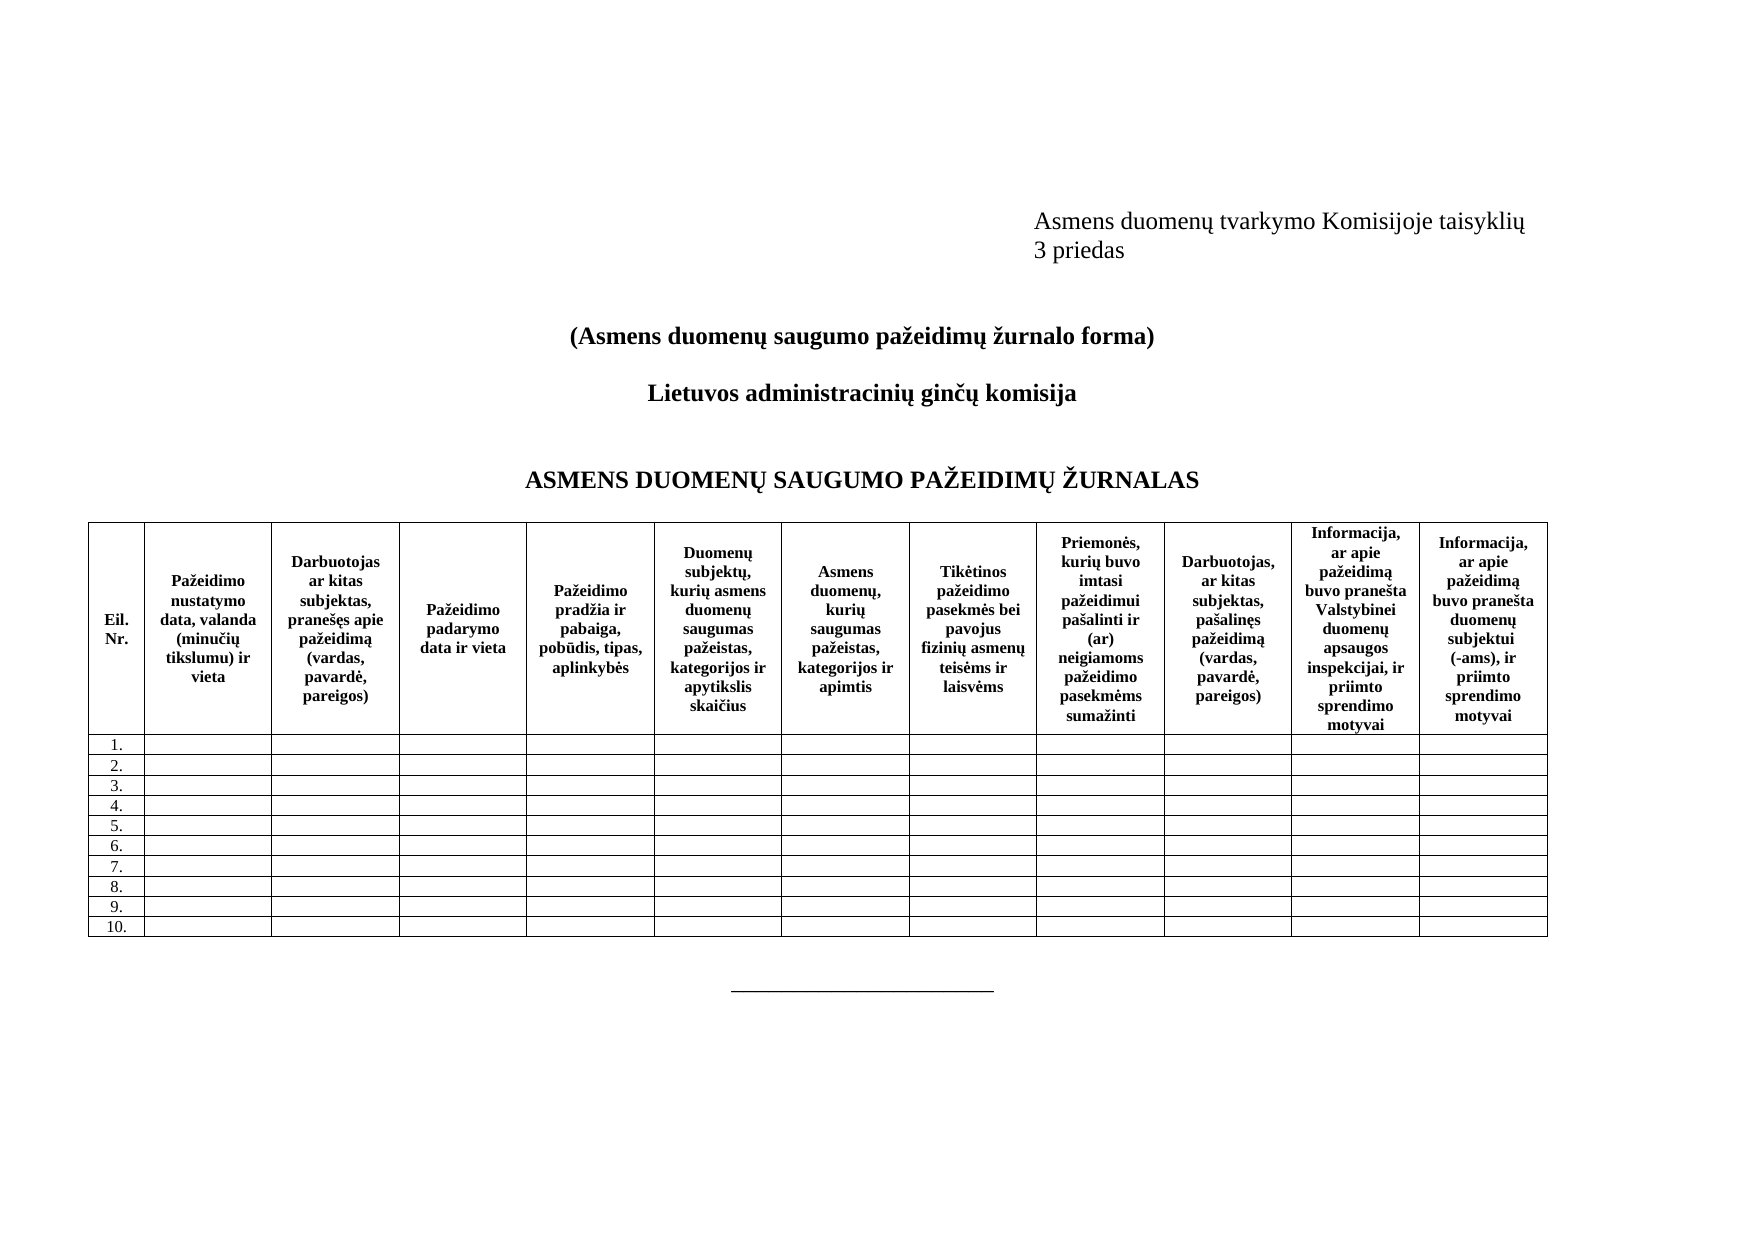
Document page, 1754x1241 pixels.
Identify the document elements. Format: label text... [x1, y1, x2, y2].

table_cell [1420, 836, 1547, 855]
table_cell [1420, 877, 1547, 896]
table_header Priemonės, kurių buvo imtasi pažeidimui pašalinti ir (ar) neigiamoms pažeidimo pasekmėms sumažinti [1037, 523, 1164, 734]
table_cell [145, 897, 271, 916]
table_cell 8. [89, 877, 144, 896]
table_cell [1037, 776, 1164, 795]
table_cell 1. [89, 735, 144, 754]
table_header Eil. Nr. [89, 523, 144, 734]
table_cell [1420, 816, 1547, 835]
table_cell [527, 836, 654, 855]
table_cell [782, 917, 909, 936]
table_cell [910, 755, 1036, 774]
table_cell 9. [89, 897, 144, 916]
table_cell [1420, 917, 1547, 936]
table_cell [145, 735, 271, 754]
table_cell [655, 735, 781, 754]
table_cell 6. [89, 836, 144, 855]
table_cell [782, 877, 909, 896]
table_cell [1037, 856, 1164, 876]
text Asmens duomenų tvarkymo Komisijoje taisyklių [1034, 206, 1636, 235]
table_cell [400, 796, 526, 815]
table_cell [400, 877, 526, 896]
table_cell 4. [89, 796, 144, 815]
table_cell [910, 877, 1036, 896]
table_header Tikėtinos pažeidimo pasekmės bei pavojus fizinių asmenų teisėms ir laisvėms [910, 523, 1036, 734]
table_cell [782, 755, 909, 774]
table_cell [655, 755, 781, 774]
table_cell [1420, 755, 1547, 774]
table_cell [1037, 897, 1164, 916]
table_cell [910, 735, 1036, 754]
table_cell [655, 897, 781, 916]
table_cell [1037, 755, 1164, 774]
table_cell [1420, 897, 1547, 916]
table_cell [145, 776, 271, 795]
table_cell [1165, 836, 1291, 855]
text (Asmens duomenų saugumo pažeidimų žurnalo forma) [89, 321, 1636, 350]
table_cell [400, 755, 526, 774]
table_header Pažeidimo pradžia ir pabaiga, pobūdis, tipas, aplinkybės [527, 523, 654, 734]
table_cell [1037, 735, 1164, 754]
table_cell [1292, 877, 1419, 896]
table_cell [1037, 917, 1164, 936]
table_cell [1165, 735, 1291, 754]
table_cell [1420, 796, 1547, 815]
table_cell [1165, 897, 1291, 916]
table_cell [272, 796, 399, 815]
table_cell [1165, 755, 1291, 774]
table_cell [782, 796, 909, 815]
table_cell [655, 776, 781, 795]
text _____________________ [89, 966, 1636, 995]
table_cell [1292, 755, 1419, 774]
table_cell [1292, 816, 1419, 835]
table_cell [527, 877, 654, 896]
table_cell [527, 776, 654, 795]
table_cell 7. [89, 856, 144, 876]
table_cell [655, 856, 781, 876]
table_cell 3. [89, 776, 144, 795]
table_cell [272, 776, 399, 795]
table_cell [1292, 796, 1419, 815]
table_cell [145, 877, 271, 896]
table_cell [527, 796, 654, 815]
table_cell [910, 897, 1036, 916]
table_cell [1420, 776, 1547, 795]
table_cell [272, 735, 399, 754]
table_cell [145, 755, 271, 774]
table_cell [145, 917, 271, 936]
table_cell [1292, 856, 1419, 876]
table_cell [655, 816, 781, 835]
text Lietuvos administracinių ginčų komisija [89, 378, 1636, 407]
table_cell [400, 776, 526, 795]
table_cell [400, 816, 526, 835]
table_cell [145, 796, 271, 815]
table_cell [1292, 735, 1419, 754]
table_header Duomenų subjektų, kurių asmens duomenų saugumas pažeistas, kategorijos ir apytikslis skaičius [655, 523, 781, 734]
table_cell [910, 917, 1036, 936]
table_cell [272, 856, 399, 876]
table_cell 10. [89, 917, 144, 936]
table_cell [1165, 917, 1291, 936]
text ASMENS DUOMENŲ SAUGUMO PAŽEIDIMŲ ŽURNALAS [89, 465, 1636, 493]
table_cell [145, 856, 271, 876]
table_cell [1037, 836, 1164, 855]
table_cell [272, 816, 399, 835]
table_cell [1292, 897, 1419, 916]
table_cell 2. [89, 755, 144, 774]
table_cell [400, 856, 526, 876]
table_cell [910, 816, 1036, 835]
table_cell 5. [89, 816, 144, 835]
table_cell [655, 796, 781, 815]
table_cell [272, 877, 399, 896]
table_cell [527, 917, 654, 936]
table_cell [910, 856, 1036, 876]
table_cell [1037, 877, 1164, 896]
table_header Informacija, ar apie pažeidimą buvo pranešta Valstybinei duomenų apsaugos inspekcijai, ir priimto sprendimo motyvai [1292, 523, 1419, 734]
table_cell [910, 796, 1036, 815]
table_cell [1165, 856, 1291, 876]
table_cell [272, 897, 399, 916]
table_cell [1420, 856, 1547, 876]
table_cell [910, 836, 1036, 855]
table_cell [1037, 796, 1164, 815]
table_cell [145, 816, 271, 835]
text 3 priedas [899, 235, 1636, 263]
table_cell [1037, 816, 1164, 835]
table_cell [655, 877, 781, 896]
table_header Darbuotojas, ar kitas subjektas, pašalinęs pažeidimą (vardas, pavardė, pareigos) [1165, 523, 1291, 734]
table_cell [1292, 836, 1419, 855]
table_cell [400, 897, 526, 916]
table_cell [1165, 877, 1291, 896]
table_cell [527, 735, 654, 754]
table_cell [400, 735, 526, 754]
table_cell [1292, 917, 1419, 936]
table_cell [272, 917, 399, 936]
table_cell [400, 917, 526, 936]
table_cell [145, 836, 271, 855]
table_header Darbuotojas ar kitas subjektas, pranešęs apie pažeidimą (vardas, pavardė, pareigos) [272, 523, 399, 734]
table_cell [782, 897, 909, 916]
table_cell [527, 755, 654, 774]
table_cell [1420, 735, 1547, 754]
table_cell [782, 816, 909, 835]
table_cell [782, 856, 909, 876]
table_header Asmens duomenų, kurių saugumas pažeistas, kategorijos ir apimtis [782, 523, 909, 734]
table_cell [272, 755, 399, 774]
table_header Pažeidimo nustatymo data, valanda (minučių tikslumu) ir vieta [145, 523, 271, 734]
table_cell [527, 856, 654, 876]
table_cell [400, 836, 526, 855]
table_cell [1292, 776, 1419, 795]
table_cell [1165, 776, 1291, 795]
table_cell [272, 836, 399, 855]
table_cell [1165, 796, 1291, 815]
table_cell [655, 836, 781, 855]
table_cell [910, 776, 1036, 795]
table_header Informacija, ar apie pažeidimą buvo pranešta duomenų subjektui (-ams), ir priimto sprendimo motyvai [1420, 523, 1547, 734]
table_cell [527, 816, 654, 835]
table_cell [527, 897, 654, 916]
table_cell [1165, 816, 1291, 835]
table_cell [782, 836, 909, 855]
table_cell [782, 776, 909, 795]
table_cell [782, 735, 909, 754]
table_cell [655, 917, 781, 936]
table_header Pažeidimo padarymo data ir vieta [400, 523, 526, 734]
